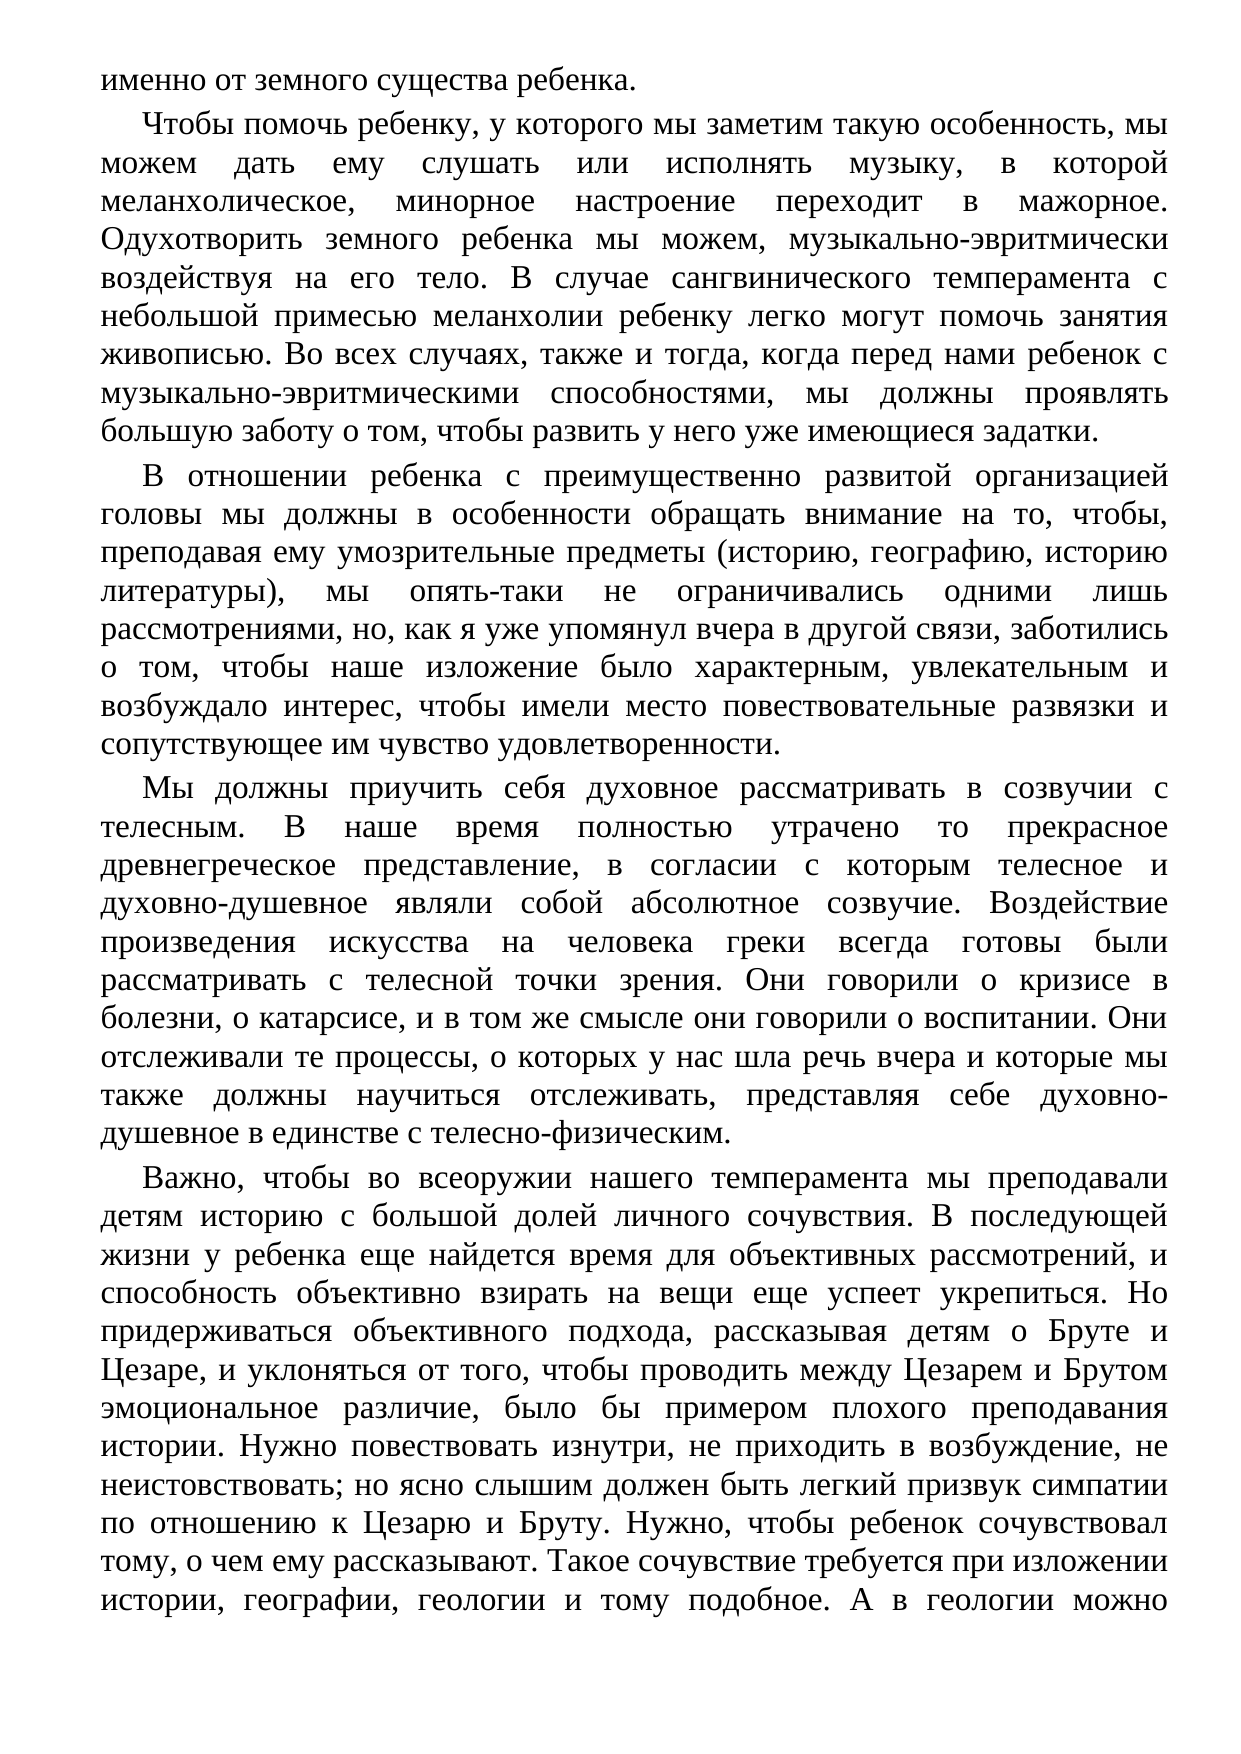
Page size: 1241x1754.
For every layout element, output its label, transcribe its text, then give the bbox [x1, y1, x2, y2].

text В отношении ребенка с преимущественно развитой организацией головы мы должны в особенности обращать внимание на то, чтобы, преподавая ему умозрительные предметы (историю, географию, историю литературы), мы опять-таки не ограничивались одними лишь рассмотрениями, но, как я уже упомянул вчера в другой связи, заботились о том, чтобы наше изложение было характерным, увлекательным и возбуждало интерес, чтобы имели место повествовательные развязки и сопутствующее им чувство удовлетворенности. [100, 455, 1169, 762]
text Важно, чтобы во всеоружии нашего темперамента мы преподавали детям историю с большой долей личного сочувствия. В последующей жизни у ребенка еще найдется время для объективных рассмотрений, и способность объективно взирать на вещи еще успеет укрепиться. Но придерживаться объективного подхода, рассказывая детям о Бруте и Цезаре, и уклоняться от того, чтобы проводить между Цезарем и Брутом эмоциональное различие, было бы примером плохого преподавания истории. Нужно повествовать изнутри, не приходить в возбуждение, не неистовствовать; но ясно слышим должен быть легкий призвук симпатии по отношению к Цезарю и Бруту. Нужно, чтобы ребенок сочувствовал тому, о чем ему рассказывают. Такое сочувствие требуется при изложении истории, географии, геологии и тому подобное. А в геологии можно [100, 1157, 1169, 1617]
text Чтобы помочь ребенку, у которого мы заметим такую особенность, мы можем дать ему слушать или исполнять музыку, в которой меланхолическое, минорное настроение переходит в мажорное. Одухотворить земного ребенка мы можем, музыкально-эвритмически воздействуя на его тело. В случае сангвинического темперамента с небольшой примесью меланхолии ребенку легко могут помочь занятия живописью. Во всех случаях, также и тогда, когда перед нами ребенок с музыкально-эвритмическими способностями, мы должны проявлять большую заботу о том, чтобы развить у него уже имеющиеся задатки. [100, 104, 1169, 449]
text Мы должны приучить себя духовное рассматривать в созвучии с телесным. В наше время полностью утрачено то прекрасное древнегреческое представление, в согласии с которым телесное и духовно-душевное являли собой абсолютное созвучие. Воздействие произведения искусства на человека греки всегда готовы были рассматривать с телесной точки зрения. Они говорили о кризисе в болезни, о катарсисе, и в том же смысле они говорили о воспитании. Они отслеживали те процессы, о которых у нас шла речь вчера и которые мы также должны научиться отслеживать, представляя себе духовно-душевное в единстве с телесно-физическим. [100, 768, 1169, 1151]
text именно от земного существа ребенка. [100, 59, 1169, 97]
